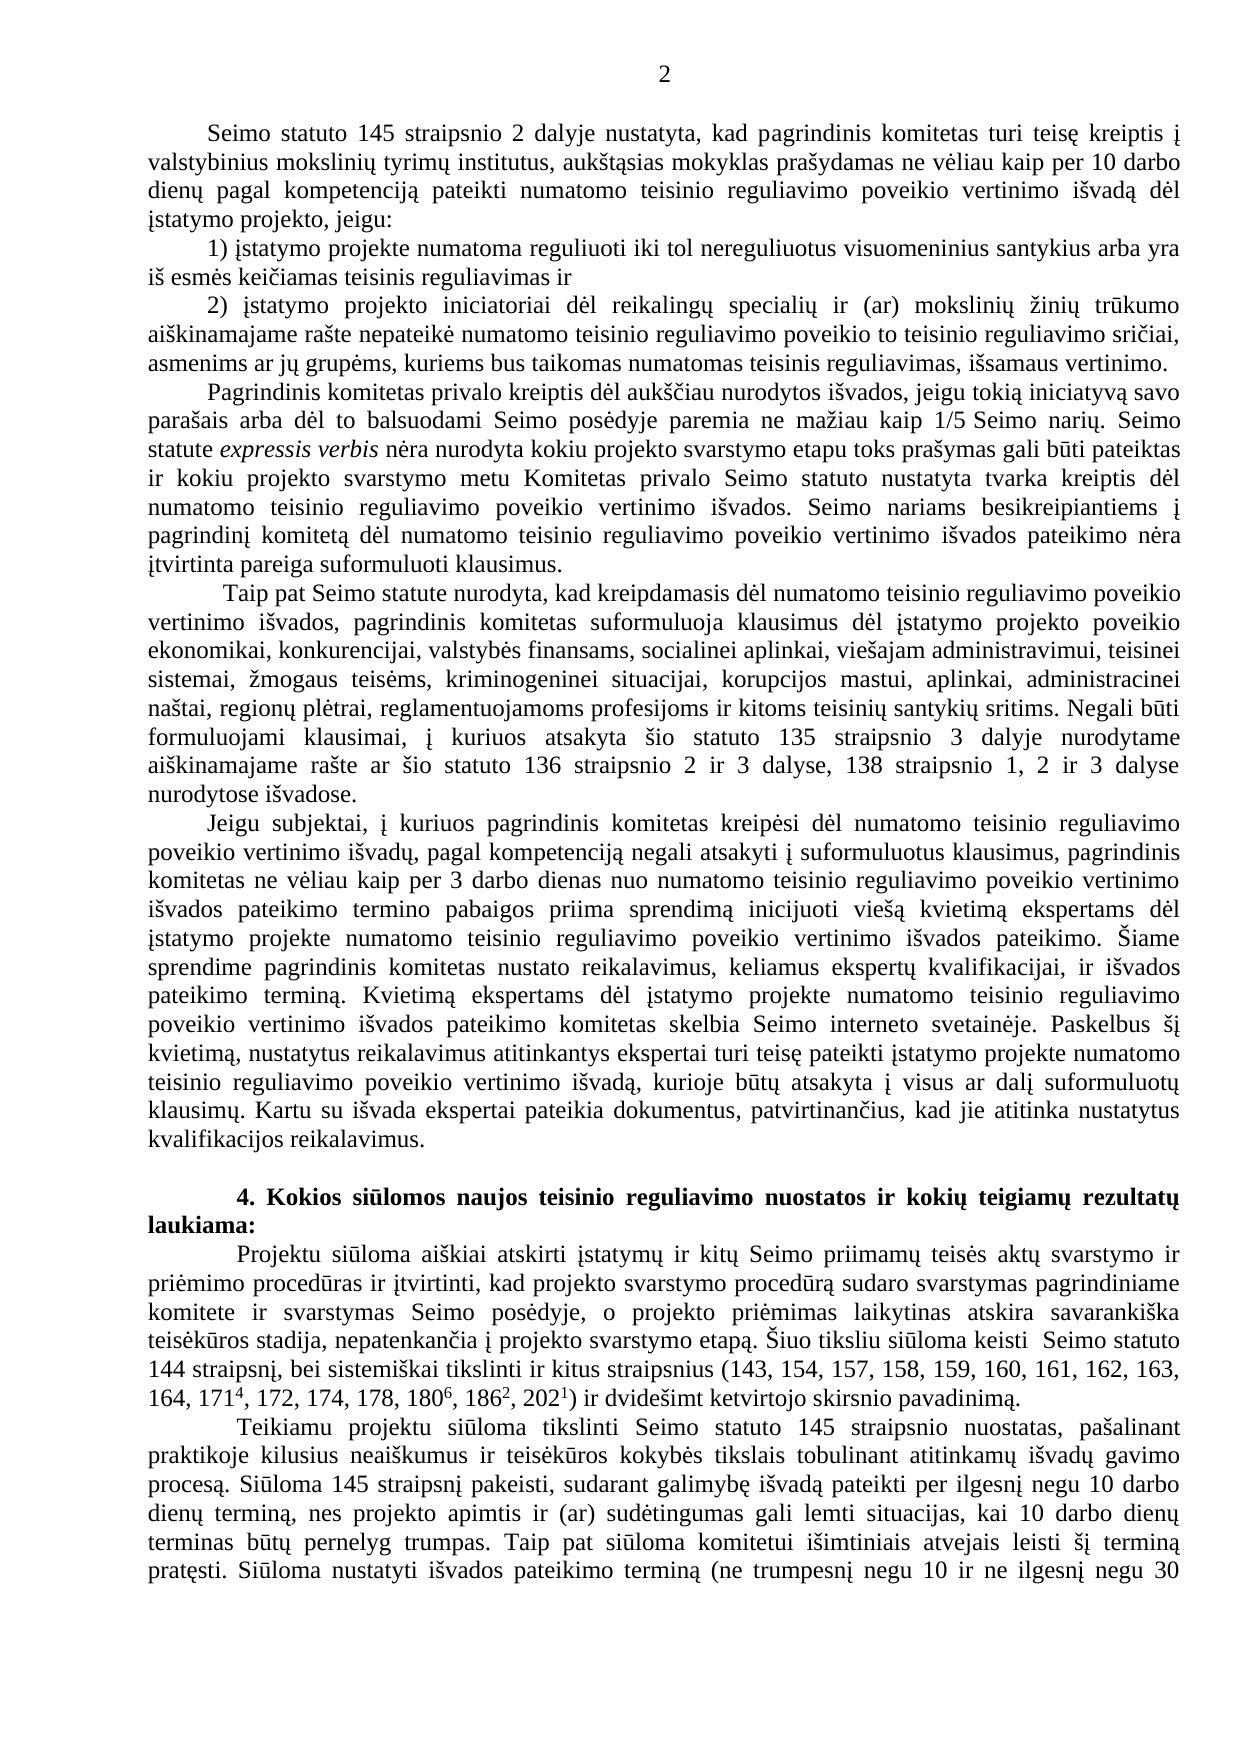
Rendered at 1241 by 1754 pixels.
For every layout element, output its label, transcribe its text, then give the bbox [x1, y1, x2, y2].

text Pagrindinis komitetas privalo kreiptis dėl aukščiau nurodytos išvados, jeigu tokią iniciatyvą savo parašais arba dėl to balsuodami Seimo posėdyje paremia ne mažiau kaip 1/5 Seimo narių. Seimo statute expressis verbis nėra nurodyta kokiu projekto svarstymo etapu toks prašymas gali būti pateiktas ir kokiu projekto svarstymo metu Komitetas privalo Seimo statuto nustatyta tvarka kreiptis dėl numatomo teisinio reguliavimo poveikio vertinimo išvados. Seimo nariams besikreipiantiems į pagrindinį komitetą dėl numatomo teisinio reguliavimo poveikio vertinimo išvados pateikimo nėra įtvirtinta pareiga suformuluoti klausimus. [148, 377, 1181, 578]
text 2) įstatymo projekto iniciatoriai dėl reikalingų specialių ir (ar) mokslinių žinių trūkumo aiškinamajame rašte nepateikė numatomo teisinio reguliavimo poveikio to teisinio reguliavimo sričiai, asmenims ar jų grupėms, kuriems bus taikomas numatomas teisinis reguliavimas, išsamaus vertinimo. [148, 291, 1181, 377]
text Projektu siūloma aiškiai atskirti įstatymų ir kitų Seimo priimamų teisės aktų svarstymo ir priėmimo procedūras ir įtvirtinti, kad projekto svarstymo procedūrą sudaro svarstymas pagrindiniame komitete ir svarstymas Seimo posėdyje, o projekto priėmimas laikytinas atskira savarankiška teisėkūros stadija, nepatenkančia į projekto svarstymo etapą. Šiuo tiksliu siūloma keisti Seimo statuto 144 straipsnį, bei sistemiškai tikslinti ir kitus straipsnius (143, 154, 157, 158, 159, 160, 161, 162, 163, 164, 1714, 172, 174, 178, 1806, 1862, 2021) ir dvidešimt ketvirtojo skirsnio pavadinimą. [148, 1239, 1181, 1412]
text 4. Kokios siūlomos naujos teisinio reguliavimo nuostatos ir kokių teigiamų rezultatų laukiama: [148, 1182, 1181, 1239]
text Taip pat Seimo statute nurodyta, kad kreipdamasis dėl numatomo teisinio reguliavimo poveikio vertinimo išvados, pagrindinis komitetas suformuluoja klausimus dėl įstatymo projekto poveikio ekonomikai, konkurencijai, valstybės finansams, socialinei aplinkai, viešajam administravimui, teisinei sistemai, žmogaus teisėms, kriminogeninei situacijai, korupcijos mastui, aplinkai, administracinei naštai, regionų plėtrai, reglamentuojamoms profesijoms ir kitoms teisinių santykių sritims. Negali būti formuluojami klausimai, į kuriuos atsakyta šio statuto 135 straipsnio 3 dalyje nurodytame aiškinamajame rašte ar šio statuto 136 straipsnio 2 ir 3 dalyse, 138 straipsnio 1, 2 ir 3 dalyse nurodytose išvadose. [148, 578, 1181, 808]
text 1) įstatymo projekte numatoma reguliuoti iki tol nereguliuotus visuomeninius santykius arba yra iš esmės keičiamas teisinis reguliavimas ir [148, 233, 1181, 291]
text Teikiamu projektu siūloma tikslinti Seimo statuto 145 straipsnio nuostatas, pašalinant praktikoje kilusius neaiškumus ir teisėkūros kokybės tikslais tobulinant atitinkamų išvadų gavimo procesą. Siūloma 145 straipsnį pakeisti, sudarant galimybę išvadą pateikti per ilgesnį negu 10 darbo dienų terminą, nes projekto apimtis ir (ar) sudėtingumas gali lemti situacijas, kai 10 darbo dienų terminas būtų pernelyg trumpas. Taip pat siūloma komitetui išimtiniais atvejais leisti šį terminą pratęsti. Siūloma nustatyti išvados pateikimo terminą (ne trumpesnį negu 10 ir ne ilgesnį negu 30 [148, 1412, 1181, 1584]
text Jeigu subjektai, į kuriuos pagrindinis komitetas kreipėsi dėl numatomo teisinio reguliavimo poveikio vertinimo išvadų, pagal kompetenciją negali atsakyti į suformuluotus klausimus, pagrindinis komitetas ne vėliau kaip per 3 darbo dienas nuo numatomo teisinio reguliavimo poveikio vertinimo išvados pateikimo termino pabaigos priima sprendimą inicijuoti viešą kvietimą ekspertams dėl įstatymo projekte numatomo teisinio reguliavimo poveikio vertinimo išvados pateikimo. Šiame sprendime pagrindinis komitetas nustato reikalavimus, keliamus ekspertų kvalifikacijai, ir išvados pateikimo terminą. Kvietimą ekspertams dėl įstatymo projekte numatomo teisinio reguliavimo poveikio vertinimo išvados pateikimo komitetas skelbia Seimo interneto svetainėje. Paskelbus šį kvietimą, nustatytus reikalavimus atitinkantys ekspertai turi teisę pateikti įstatymo projekte numatomo teisinio reguliavimo poveikio vertinimo išvadą, kurioje būtų atsakyta į visus ar dalį suformuluotų klausimų. Kartu su išvada ekspertai pateikia dokumentus, patvirtinančius, kad jie atitinka nustatytus kvalifikacijos reikalavimus. [148, 808, 1181, 1153]
text Seimo statuto 145 straipsnio 2 dalyje nustatyta, kad pagrindinis komitetas turi teisę kreiptis į valstybinius mokslinių tyrimų institutus, aukštąsias mokyklas prašydamas ne vėliau kaip per 10 darbo dienų pagal kompetenciją pateikti numatomo teisinio reguliavimo poveikio vertinimo išvadą dėl įstatymo projekto, jeigu: [148, 118, 1181, 233]
